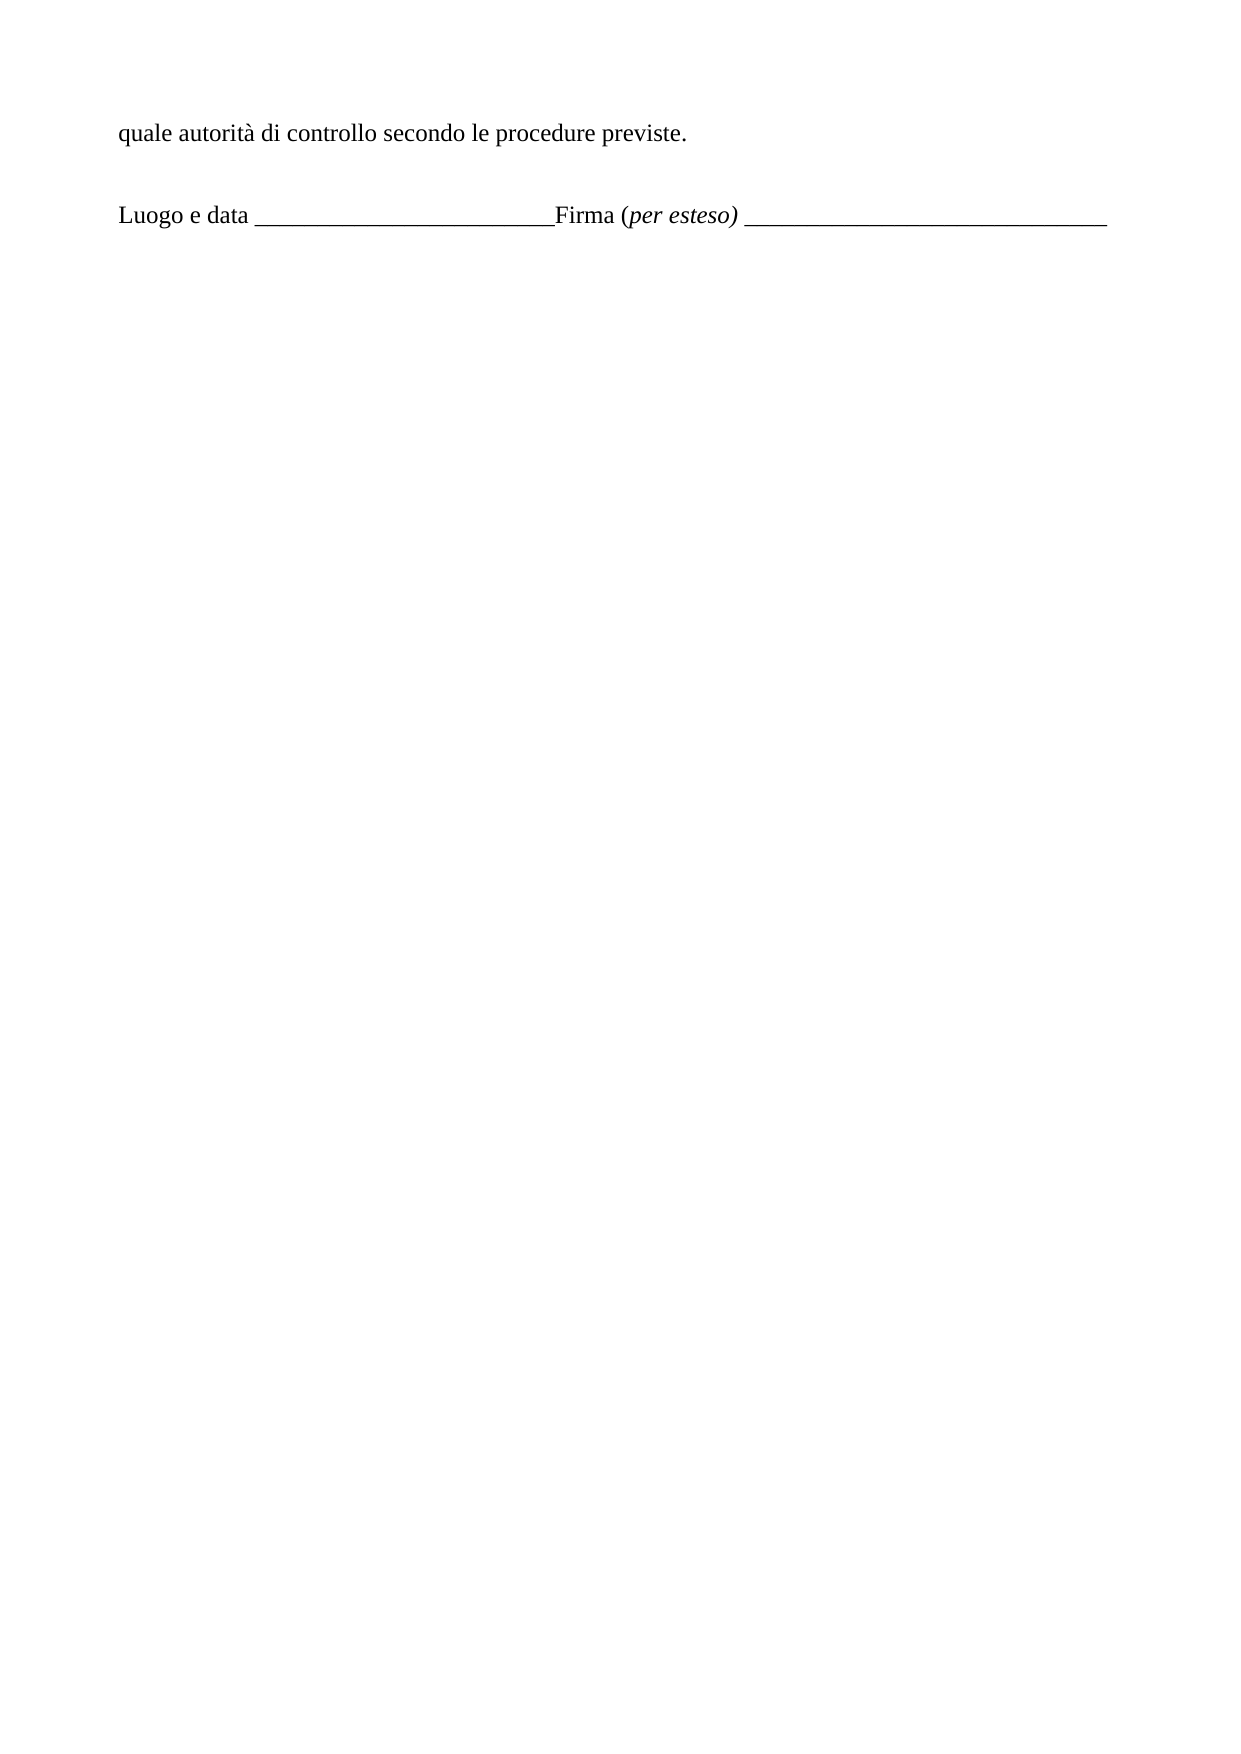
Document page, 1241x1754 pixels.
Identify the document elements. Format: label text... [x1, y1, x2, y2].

text quale autorità di controllo secondo le procedure previste. [118, 118, 1122, 147]
text Luogo e data ________________________Firma (per esteso) _____________________________ [118, 201, 1122, 229]
